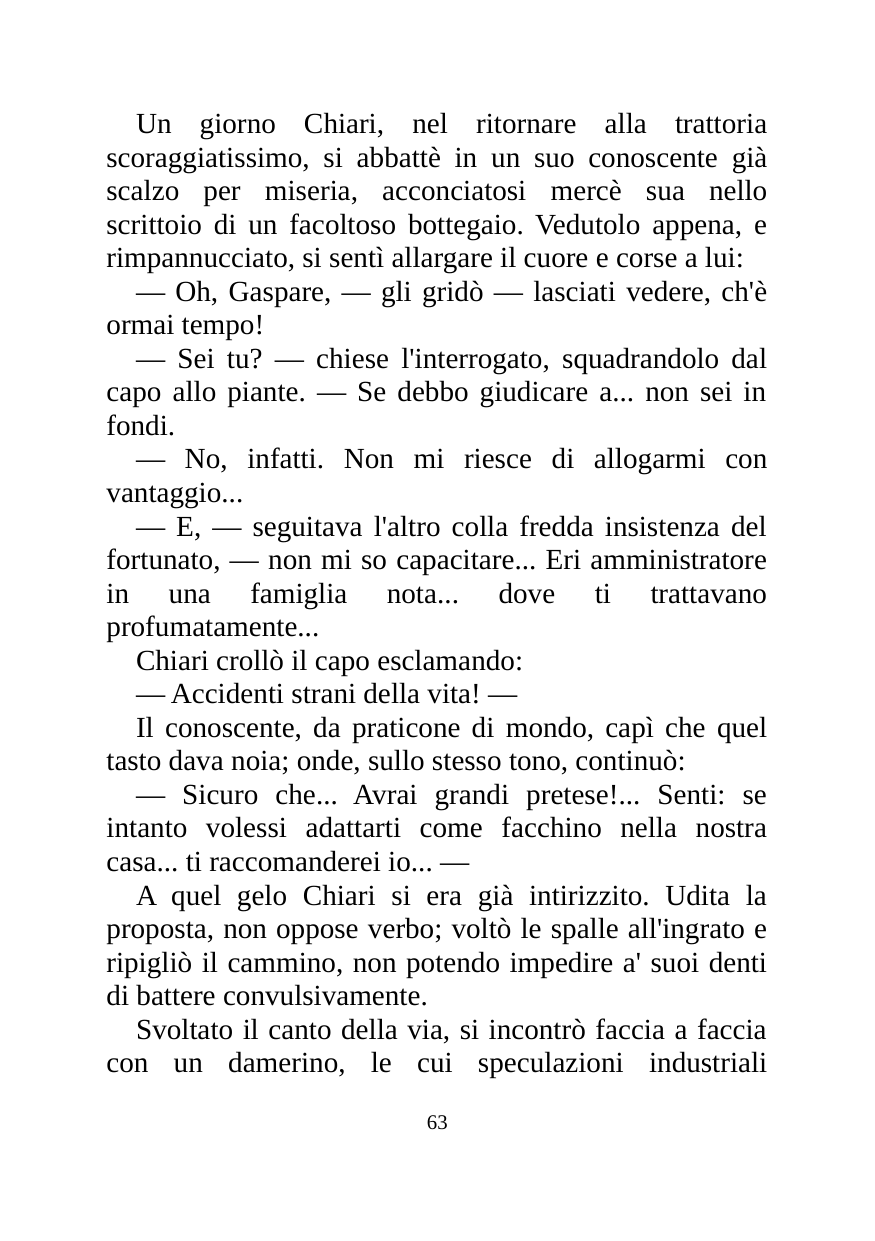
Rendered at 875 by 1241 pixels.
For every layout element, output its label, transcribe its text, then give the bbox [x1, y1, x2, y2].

text — E, — seguitava l'altro colla fredda insistenza del fortunato, — non mi so capacitare... Eri amministratore in una famiglia nota... dove ti trattavano profumatamente... [106, 509, 768, 643]
text — No, infatti. Non mi riesce di allogarmi con vantaggio... [106, 442, 768, 509]
text A quel gelo Chiari si era già intirizzito. Udita la proposta, non oppose verbo; voltò le spalle all'ingrato e ripigliò il cammino, non potendo impedire a' suoi denti di battere convulsivamente. [106, 878, 768, 1012]
text — Sicuro che... Avrai grandi pretese!... Senti: se intanto volessi adattarti come facchino nella nostra casa... ti raccomanderei io... — [106, 777, 768, 878]
text — Oh, Gaspare, — gli gridò — lasciati vedere, ch'è ormai tempo! [106, 274, 768, 341]
text — Accidenti strani della vita! — [106, 676, 768, 710]
text — Sei tu? — chiese l'interrogato, squadrandolo dal capo allo piante. — Se debbo giudicare a... non sei in fondi. [106, 341, 768, 442]
text Il conoscente, da praticone di mondo, capì che quel tasto dava noia; onde, sullo stesso tono, continuò: [106, 710, 768, 777]
text Chiari crollò il capo esclamando: [106, 643, 768, 676]
text Un giorno Chiari, nel ritornare alla trattoria scoraggiatissimo, si abbattè in un suo conoscente già scalzo per miseria, acconciatosi mercè sua nello scrittoio di un facoltoso bottegaio. Vedutolo appena, e rimpannucciato, si sentì allargare il cuore e corse a lui: [106, 106, 768, 274]
text Svoltato il canto della via, si incontrò faccia a faccia con un damerino, le cui speculazioni industriali [106, 1012, 768, 1079]
